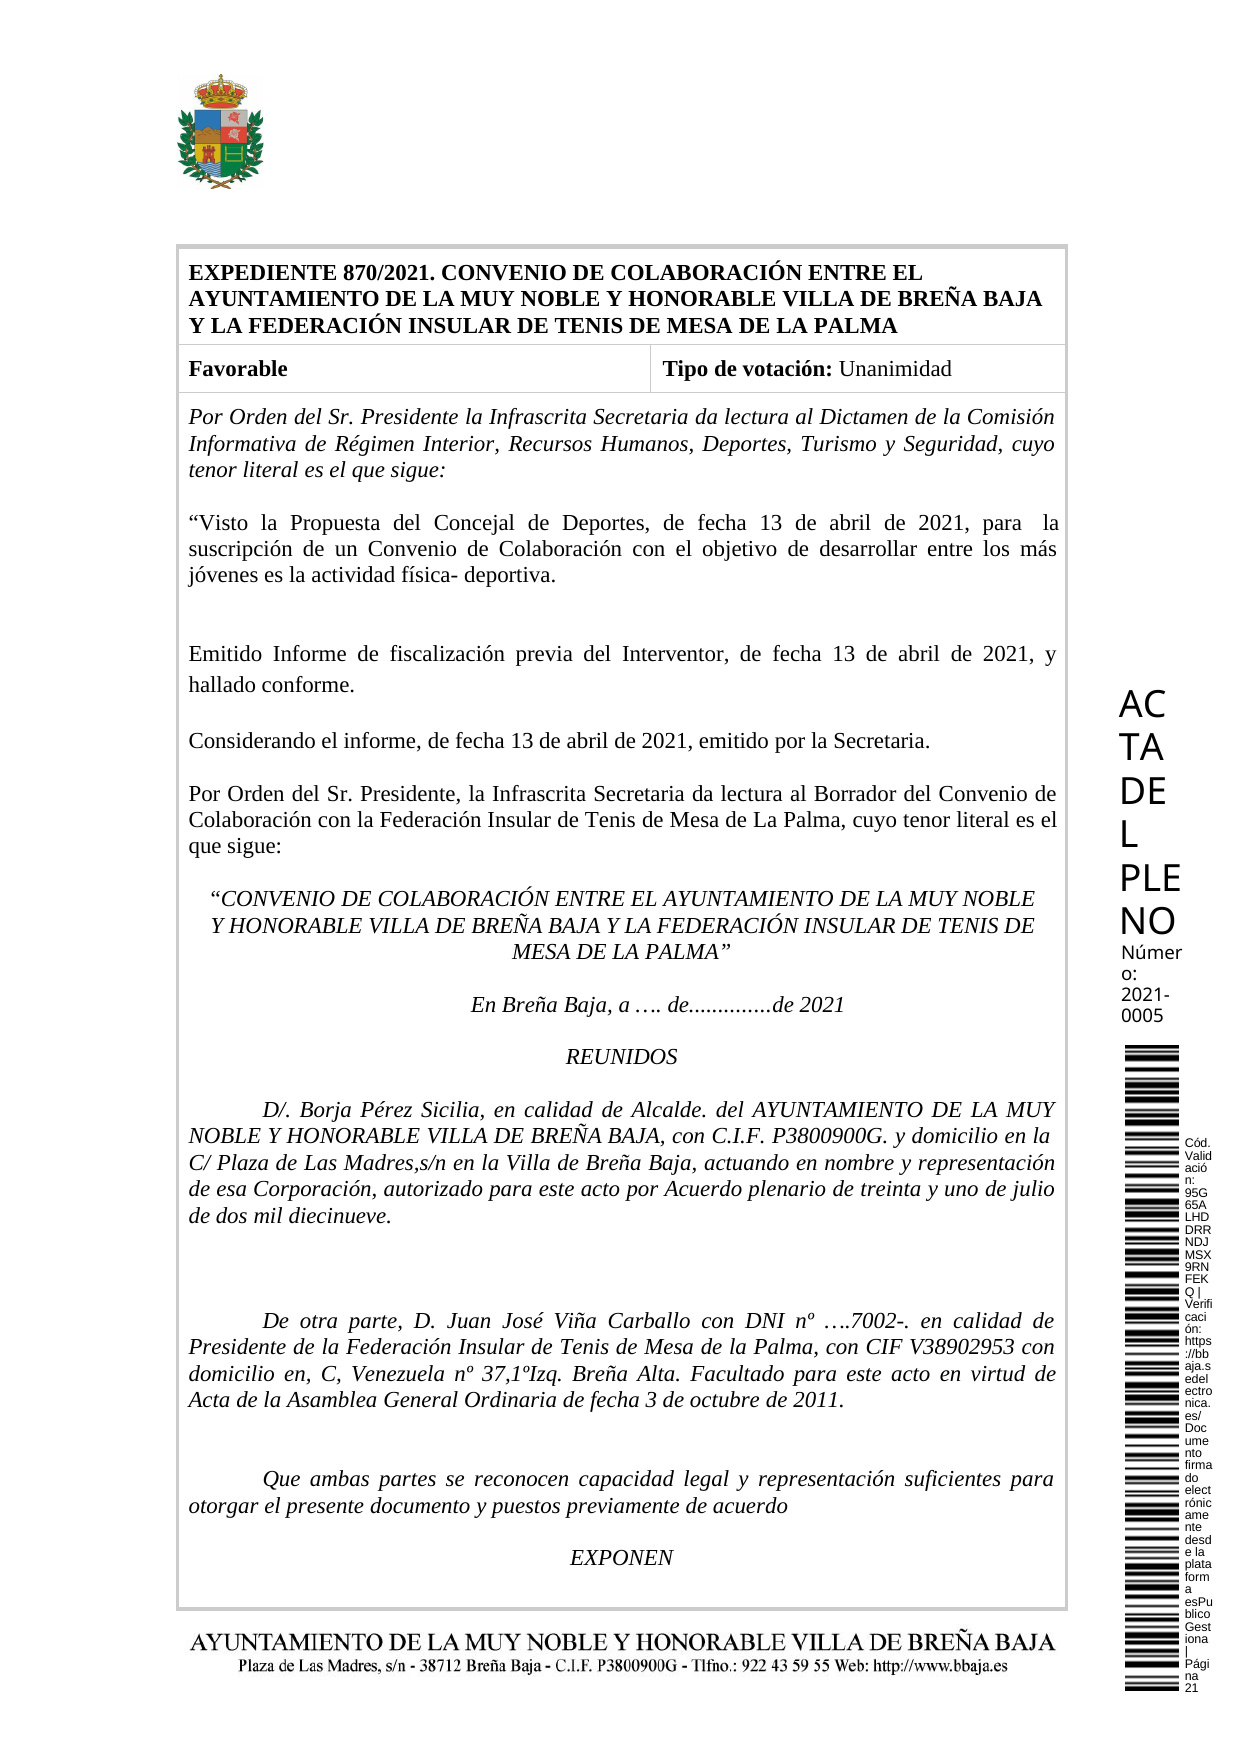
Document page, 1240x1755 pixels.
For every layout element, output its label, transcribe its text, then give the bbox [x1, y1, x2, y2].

table_cell Tipo de votación: Unanimidad [651, 345, 1065, 392]
table_header EXPEDIENTE 870/2021. CONVENIO DE COLABORACIÓN ENTRE EL AYUNTAMIENTO DE LA MUY NOBLE Y HONORABLE VILLA DE BREÑA BAJA Y LA FEDERACIÓN INSULAR DE TENIS DE MESA DE LA PALMA [179, 249, 1065, 344]
text Cód. Validación: 95G65ALHDDRRNDJMSX9RNFEKQ | Verificación: https://bbaja.sedelectronica.es/ Documento firmado electrónicamente desde la plataforma esPublico Gestiona | Página 21 de 84 [1184, 1138, 1213, 1694]
table_cell Por Orden del Sr. Presidente la Infrascrita Secretaria da lectura al Dictamen de la Comisión Informativa de Régimen Interior, Recursos Humanos, Deportes, Turismo y Seguridad, cuyo tenor literal es el que sigue: “Visto la Propuesta del Concejal de Deportes, de fecha 13 de abril de 2021, para la suscripción de un Convenio de Colaboración con el objetivo de desarrollar entre los más jóvenes es la actividad física- deportiva. Emitido Informe de fiscalización previa del Interventor, de fecha 13 de abril de 2021, y hallado conforme. Considerando el informe, de fecha 13 de abril de 2021, emitido por la Secretaria. Por Orden del Sr. Presidente, la Infrascrita Secretaria da lectura al Borrador del Convenio de Colaboración con la Federación Insular de Tenis de Mesa de La Palma, cuyo tenor literal es el que sigue: “CONVENIO DE COLABORACIÓN ENTRE EL AYUNTAMIENTO DE LA MUY NOBLE Y HONORABLE VILLA DE BREÑA BAJA Y LA FEDERACIÓN INSULAR DE TENIS DE MESA DE LA PALMA” En Breña Baja, a …. de de 2021 REUNIDOS D/. Borja Pérez Sicilia, en calidad de Alcalde. del AYUNTAMIENTO DE LA MUY NOBLE Y HONORABLE VILLA DE BREÑA BAJA, con C.I.F. P3800900G. y domicilio en la C/ Plaza de Las Madres,s/n en la Villa de Breña Baja, actuando en nombre y representación de esa Corporación, autorizado para este acto por Acuerdo plenario de treinta y uno de julio de dos mil diecinueve. De otra parte, D. Juan José Viña Carballo con DNI nº ….7002-. en calidad de Presidente de la Federación Insular de Tenis de Mesa de la Palma, con CIF V38902953 con domicilio en, C, Venezuela nº 37,1ºIzq. Breña Alta. Facultado para este acto en virtud de Acta de la Asamblea General Ordinaria de fecha 3 de octubre de 2011. Que ambas partes se reconocen capacidad legal y representación suficientes para otorgar el presente documento y puestos previamente de acuerdo EXPONEN [179, 393, 1065, 1607]
table_cell Favorable [179, 345, 650, 392]
text ACTA DEL PLENO [1119, 682, 1185, 943]
text Número: 2021-0005 Fecha: 25/05/2021 [1121, 943, 1185, 1027]
